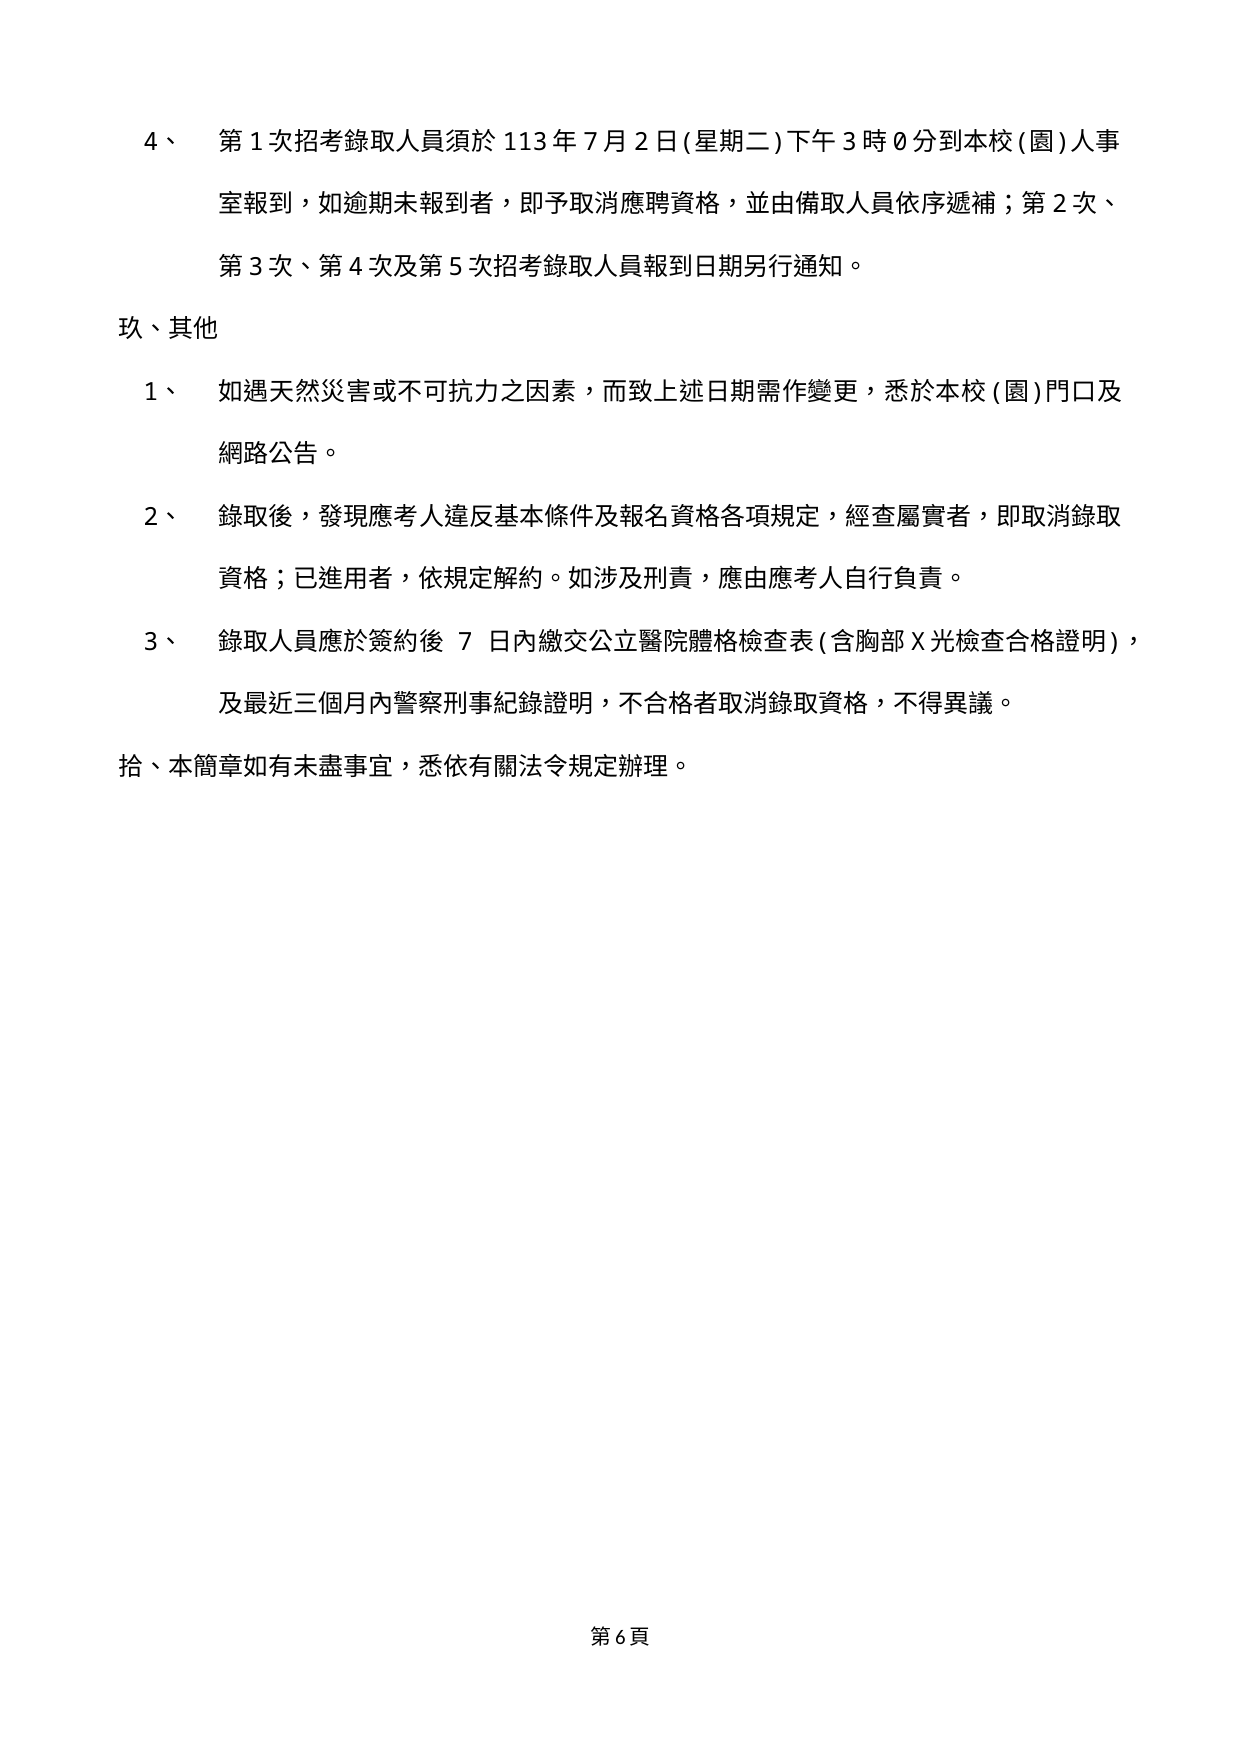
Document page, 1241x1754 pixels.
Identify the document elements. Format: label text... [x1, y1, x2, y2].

text 玖、其他 [118, 285, 1122, 348]
list 第1次招考錄取人員須於113年7月2日(星期二)下午3時0分到本校(園)人事室報到，如逾期未報到者，即予取消應聘資格，並由備取人員依序遞補；第2次、第3次、第4次及第5次招考錄取人員報到日期另行通知。 [143, 98, 1122, 285]
list 錄取後，發現應考人違反基本條件及報名資格各項規定，經查屬實者，即取消錄取資格；已進用者，依規定解約。如涉及刑責，應由應考人自行負責。 [143, 473, 1122, 598]
list 錄取人員應於簽約後 7 日內繳交公立醫院體格檢查表(含胸部X光檢查合格證明)，及最近三個月內警察刑事紀錄證明，不合格者取消錄取資格，不得異議。 [143, 598, 1122, 723]
list 如遇天然災害或不可抗力之因素，而致上述日期需作變更，悉於本校(園)門口及網路公告。 [143, 348, 1122, 473]
text 拾、本簡章如有未盡事宜，悉依有關法令規定辦理。 [118, 723, 1122, 785]
